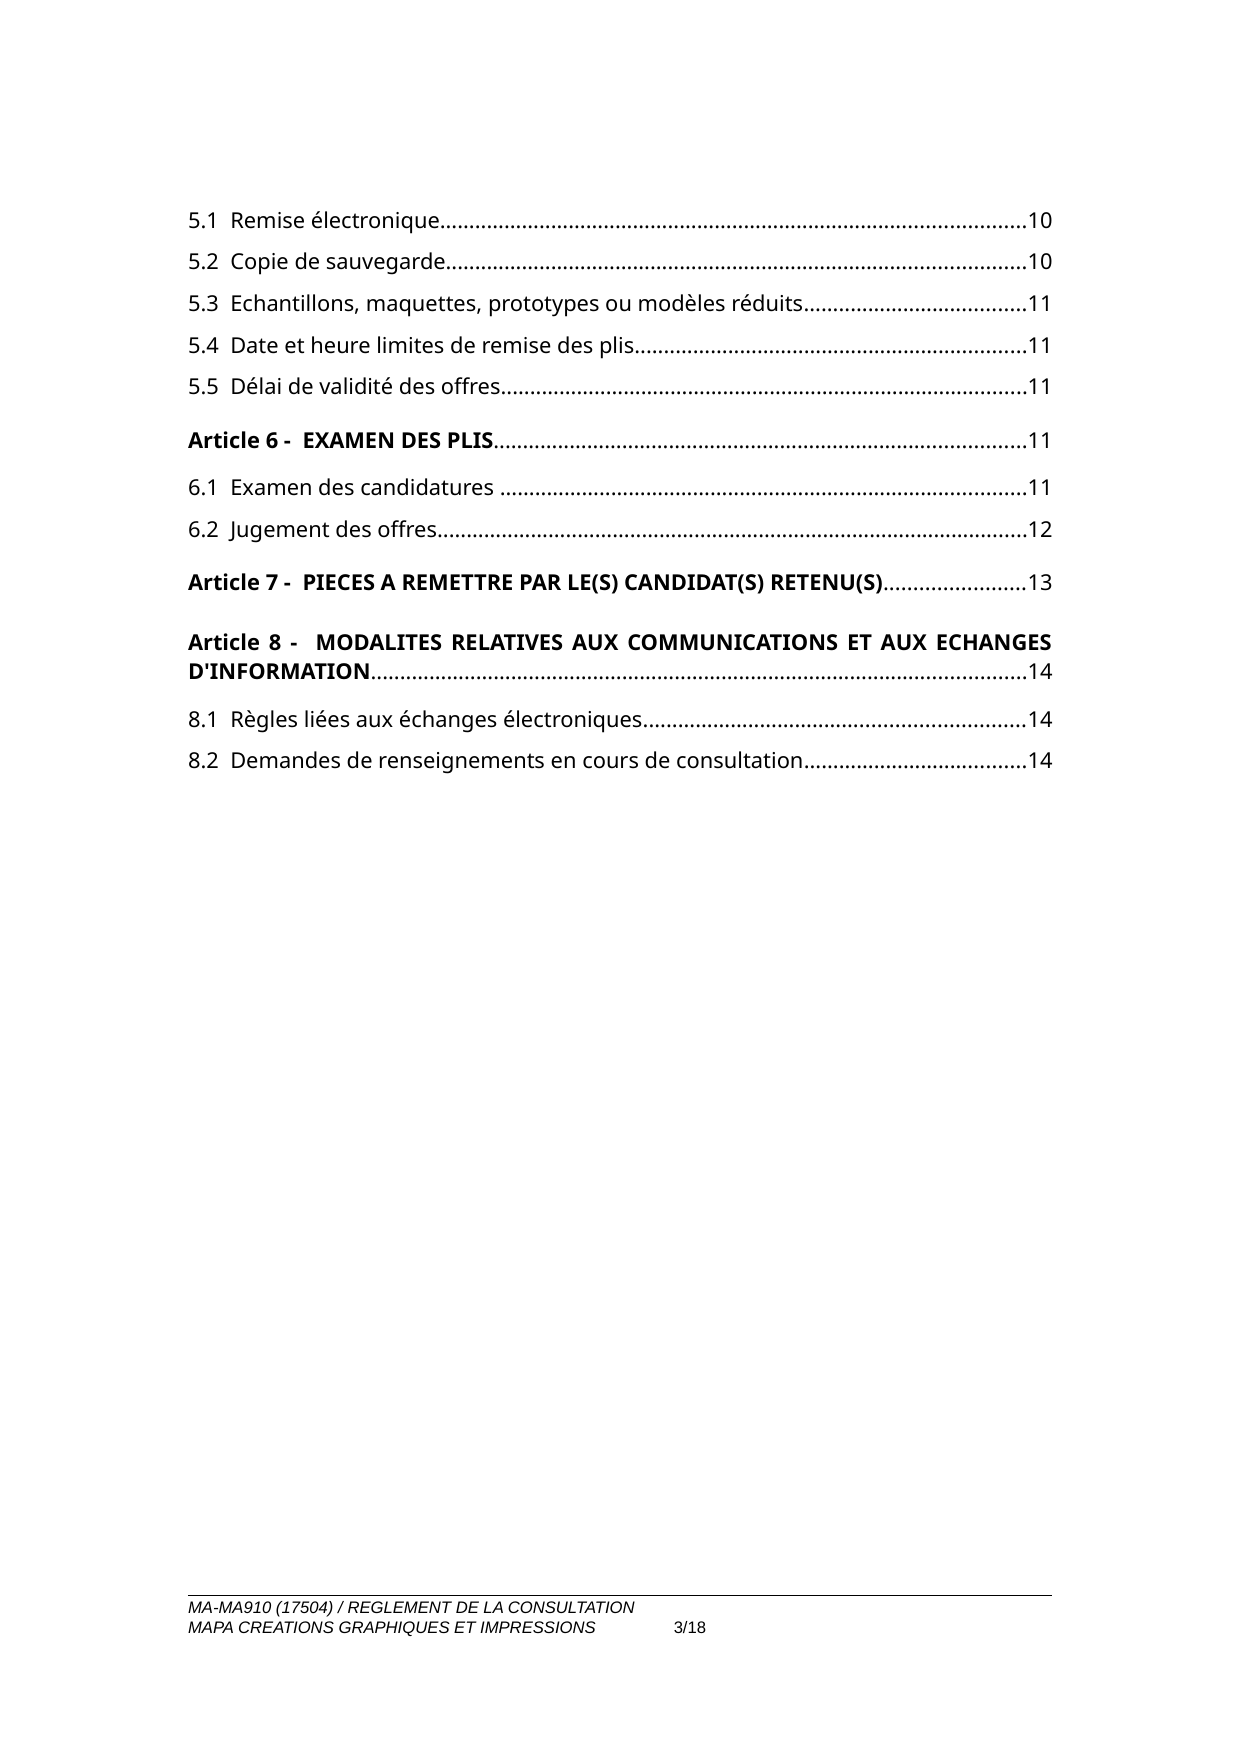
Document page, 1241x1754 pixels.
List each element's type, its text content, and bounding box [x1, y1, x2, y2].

text 8.2 Demandes de renseignements en cours de consultation 14 [188, 746, 1052, 775]
text 5.5 Délai de validité des offres 11 [188, 371, 1052, 401]
text 6.2 Jugement des offres 12 [188, 514, 1052, 544]
text 8.1 Règles liées aux échanges électroniques 14 [188, 704, 1052, 734]
text 5.1 Remise électronique 10 [188, 204, 1052, 234]
text 5.2 Copie de sauvegarde 10 [188, 246, 1052, 276]
text Article 7 - PIECES A REMETTRE PAR LE(S) CANDIDAT(S) RETENU(S) 13 [188, 567, 1052, 597]
text 6.1 Examen des candidatures 11 [188, 472, 1052, 502]
text Article 6 - EXAMEN DES PLIS 11 [188, 425, 1052, 454]
text 5.3 Echantillons, maquettes, prototypes ou modèles réduits 11 [188, 288, 1052, 318]
text 5.4 Date et heure limites de remise des plis 11 [188, 329, 1052, 359]
text Article 8 - MODALITES RELATIVES AUX COMMUNICATIONS ET AUX ECHANGES D'INFORMATION 14 [188, 627, 1052, 686]
